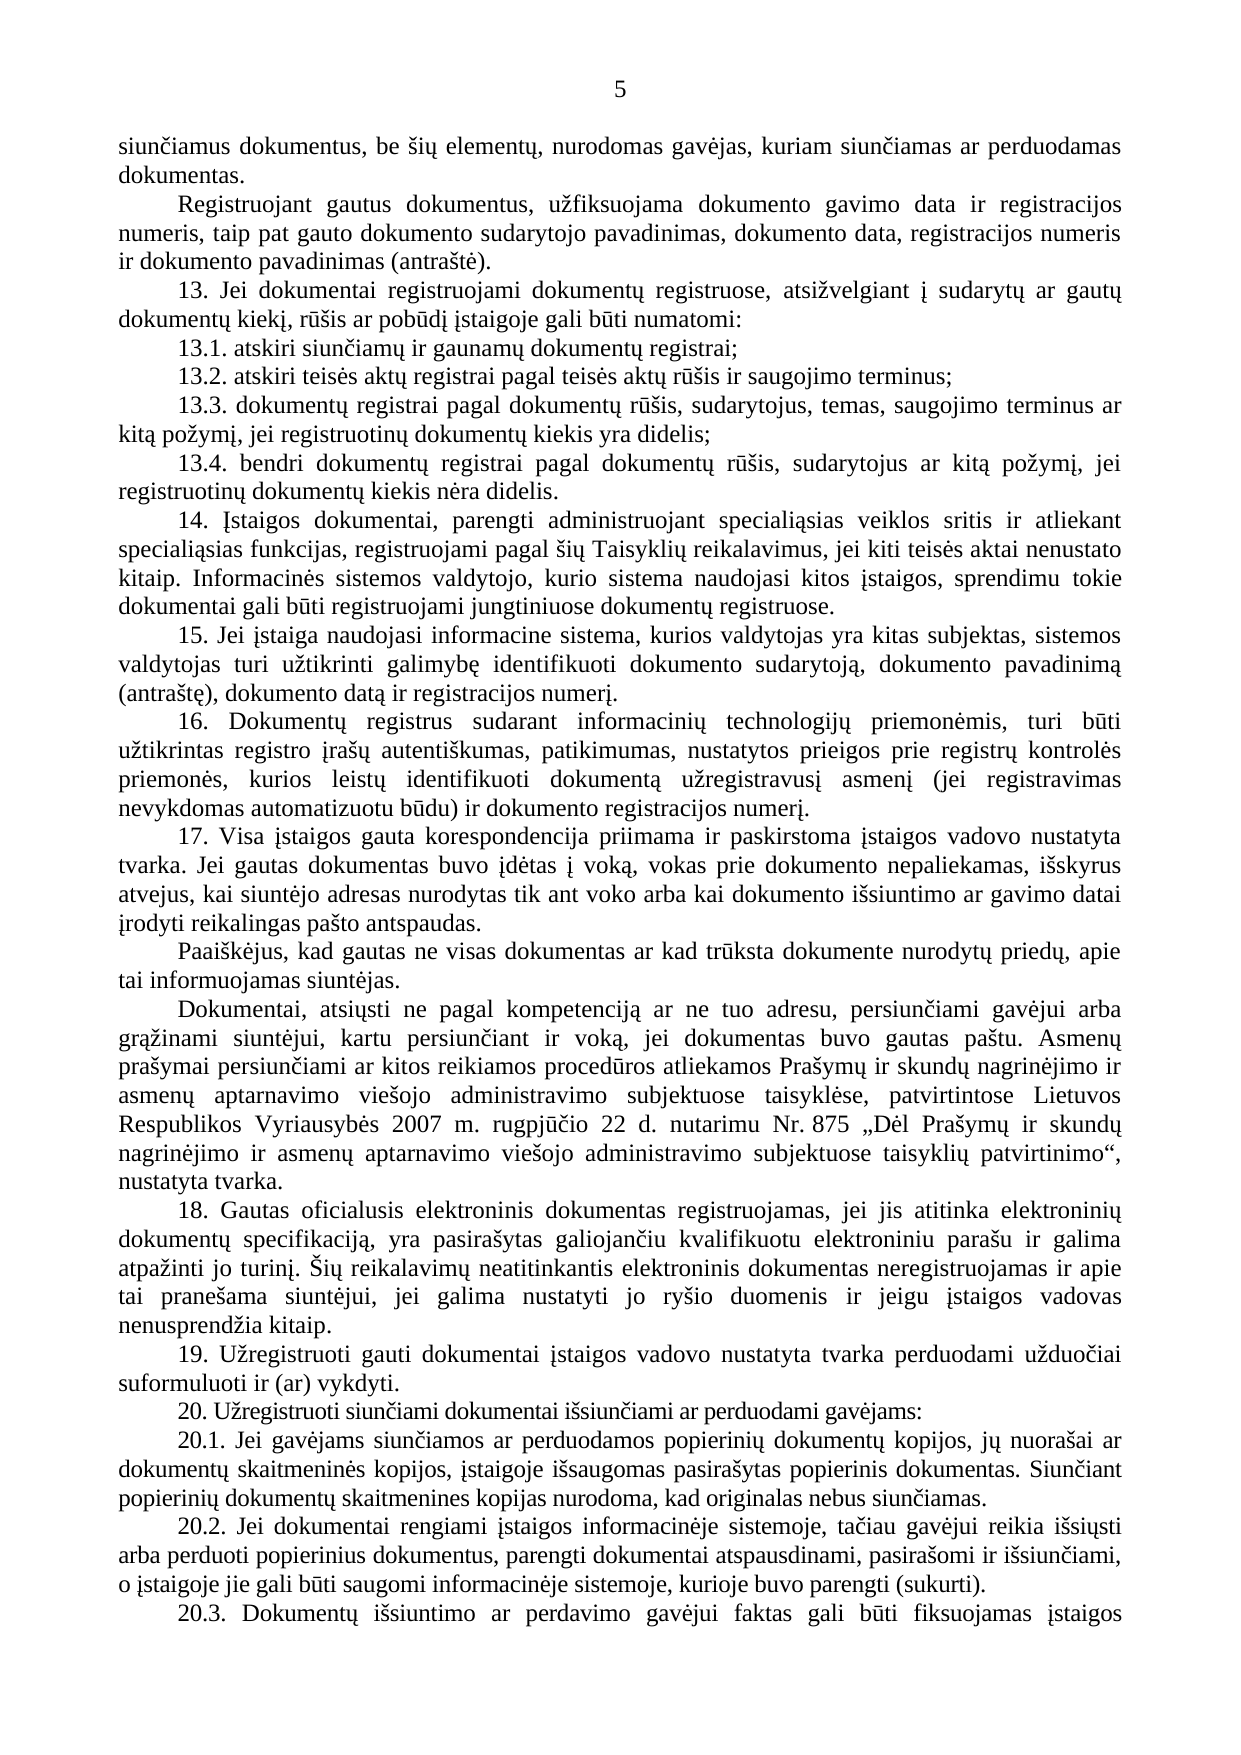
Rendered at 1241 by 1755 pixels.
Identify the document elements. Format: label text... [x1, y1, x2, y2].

text 13.3. dokumentų registrai pagal dokumentų rūšis, sudarytojus, temas, saugojimo terminus ar kitą požymį, jei registruotinų dokumentų kiekis yra didelis; [118, 390, 1122, 448]
text 13. Jei dokumentai registruojami dokumentų registruose, atsižvelgiant į sudarytų ar gautų dokumentų kiekį, rūšis ar pobūdį įstaigoje gali būti numatomi: [118, 275, 1122, 333]
text siunčiamus dokumentus, be šių elementų, nurodomas gavėjas, kuriam siunčiamas ar perduodamas dokumentas. [118, 131, 1122, 189]
text 13.2. atskiri teisės aktų registrai pagal teisės aktų rūšis ir saugojimo terminus; [118, 361, 1122, 390]
text 18. Gautas oficialusis elektroninis dokumentas registruojamas, jei jis atitinka elektroninių dokumentų specifikaciją, yra pasirašytas galiojančiu kvalifikuotu elektroniniu parašu ir galima atpažinti jo turinį. Šių reikalavimų neatitinkantis elektroninis dokumentas neregistruojamas ir apie tai pranešama siuntėjui, jei galima nustatyti jo ryšio duomenis ir jeigu įstaigos vadovas nenusprendžia kitaip. [118, 1195, 1122, 1339]
text Dokumentai, atsiųsti ne pagal kompetenciją ar ne tuo adresu, persiunčiami gavėjui arba grąžinami siuntėjui, kartu persiunčiant ir voką, jei dokumentas buvo gautas paštu. Asmenų prašymai persiunčiami ar kitos reikiamos procedūros atliekamos Prašymų ir skundų nagrinėjimo ir asmenų aptarnavimo viešojo administravimo subjektuose taisyklėse, patvirtintose Lietuvos Respublikos Vyriausybės 2007 m. rugpjūčio 22 d. nutarimu Nr. 875 „Dėl Prašymų ir skundų nagrinėjimo ir asmenų aptarnavimo viešojo administravimo subjektuose taisyklių patvirtinimo“, nustatyta tvarka. [118, 994, 1122, 1195]
text 19. Užregistruoti gauti dokumentai įstaigos vadovo nustatyta tvarka perduodami užduočiai suformuluoti ir (ar) vykdyti. [118, 1339, 1122, 1396]
text Paaiškėjus, kad gautas ne visas dokumentas ar kad trūksta dokumente nurodytų priedų, apie tai informuojamas siuntėjas. [118, 936, 1122, 994]
text 20.1. Jei gavėjams siunčiamos ar perduodamos popierinių dokumentų kopijos, jų nuorašai ar dokumentų skaitmeninės kopijos, įstaigoje išsaugomas pasirašytas popierinis dokumentas. Siunčiant popierinių dokumentų skaitmenines kopijas nurodoma, kad originalas nebus siunčiamas. [118, 1425, 1122, 1511]
text 15. Jei įstaiga naudojasi informacine sistema, kurios valdytojas yra kitas subjektas, sistemos valdytojas turi užtikrinti galimybę identifikuoti dokumento sudarytoją, dokumento pavadinimą (antraštę), dokumento datą ir registracijos numerį. [118, 620, 1122, 706]
text 20.2. Jei dokumentai rengiami įstaigos informacinėje sistemoje, tačiau gavėjui reikia išsiųsti arba perduoti popierinius dokumentus, parengti dokumentai atspausdinami, pasirašomi ir išsiunčiami, o įstaigoje jie gali būti saugomi informacinėje sistemoje, kurioje buvo parengti (sukurti). [118, 1511, 1122, 1598]
text 17. Visa įstaigos gauta korespondencija priimama ir paskirstoma įstaigos vadovo nustatyta tvarka. Jei gautas dokumentas buvo įdėtas į voką, vokas prie dokumento nepaliekamas, išskyrus atvejus, kai siuntėjo adresas nurodytas tik ant voko arba kai dokumento išsiuntimo ar gavimo datai įrodyti reikalingas pašto antspaudas. [118, 821, 1122, 936]
text 13.4. bendri dokumentų registrai pagal dokumentų rūšis, sudarytojus ar kitą požymį, jei registruotinų dokumentų kiekis nėra didelis. [118, 448, 1122, 505]
text 13.1. atskiri siunčiamų ir gaunamų dokumentų registrai; [118, 333, 1122, 361]
text 14. Įstaigos dokumentai, parengti administruojant specialiąsias veiklos sritis ir atliekant specialiąsias funkcijas, registruojami pagal šių Taisyklių reikalavimus, jei kiti teisės aktai nenustato kitaip. Informacinės sistemos valdytojo, kurio sistema naudojasi kitos įstaigos, sprendimu tokie dokumentai gali būti registruojami jungtiniuose dokumentų registruose. [118, 505, 1122, 620]
text 16. Dokumentų registrus sudarant informacinių technologijų priemonėmis, turi būti užtikrintas registro įrašų autentiškumas, patikimumas, nustatytos prieigos prie registrų kontrolės priemonės, kurios leistų identifikuoti dokumentą užregistravusį asmenį (jei registravimas nevykdomas automatizuotu būdu) ir dokumento registracijos numerį. [118, 706, 1122, 821]
text Registruojant gautus dokumentus, užfiksuojama dokumento gavimo data ir registracijos numeris, taip pat gauto dokumento sudarytojo pavadinimas, dokumento data, registracijos numeris ir dokumento pavadinimas (antraštė). [118, 189, 1122, 275]
text 20. Užregistruoti siunčiami dokumentai išsiunčiami ar perduodami gavėjams: [118, 1396, 1122, 1425]
text 20.3. Dokumentų išsiuntimo ar perdavimo gavėjui faktas gali būti fiksuojamas įstaigos [118, 1598, 1122, 1626]
